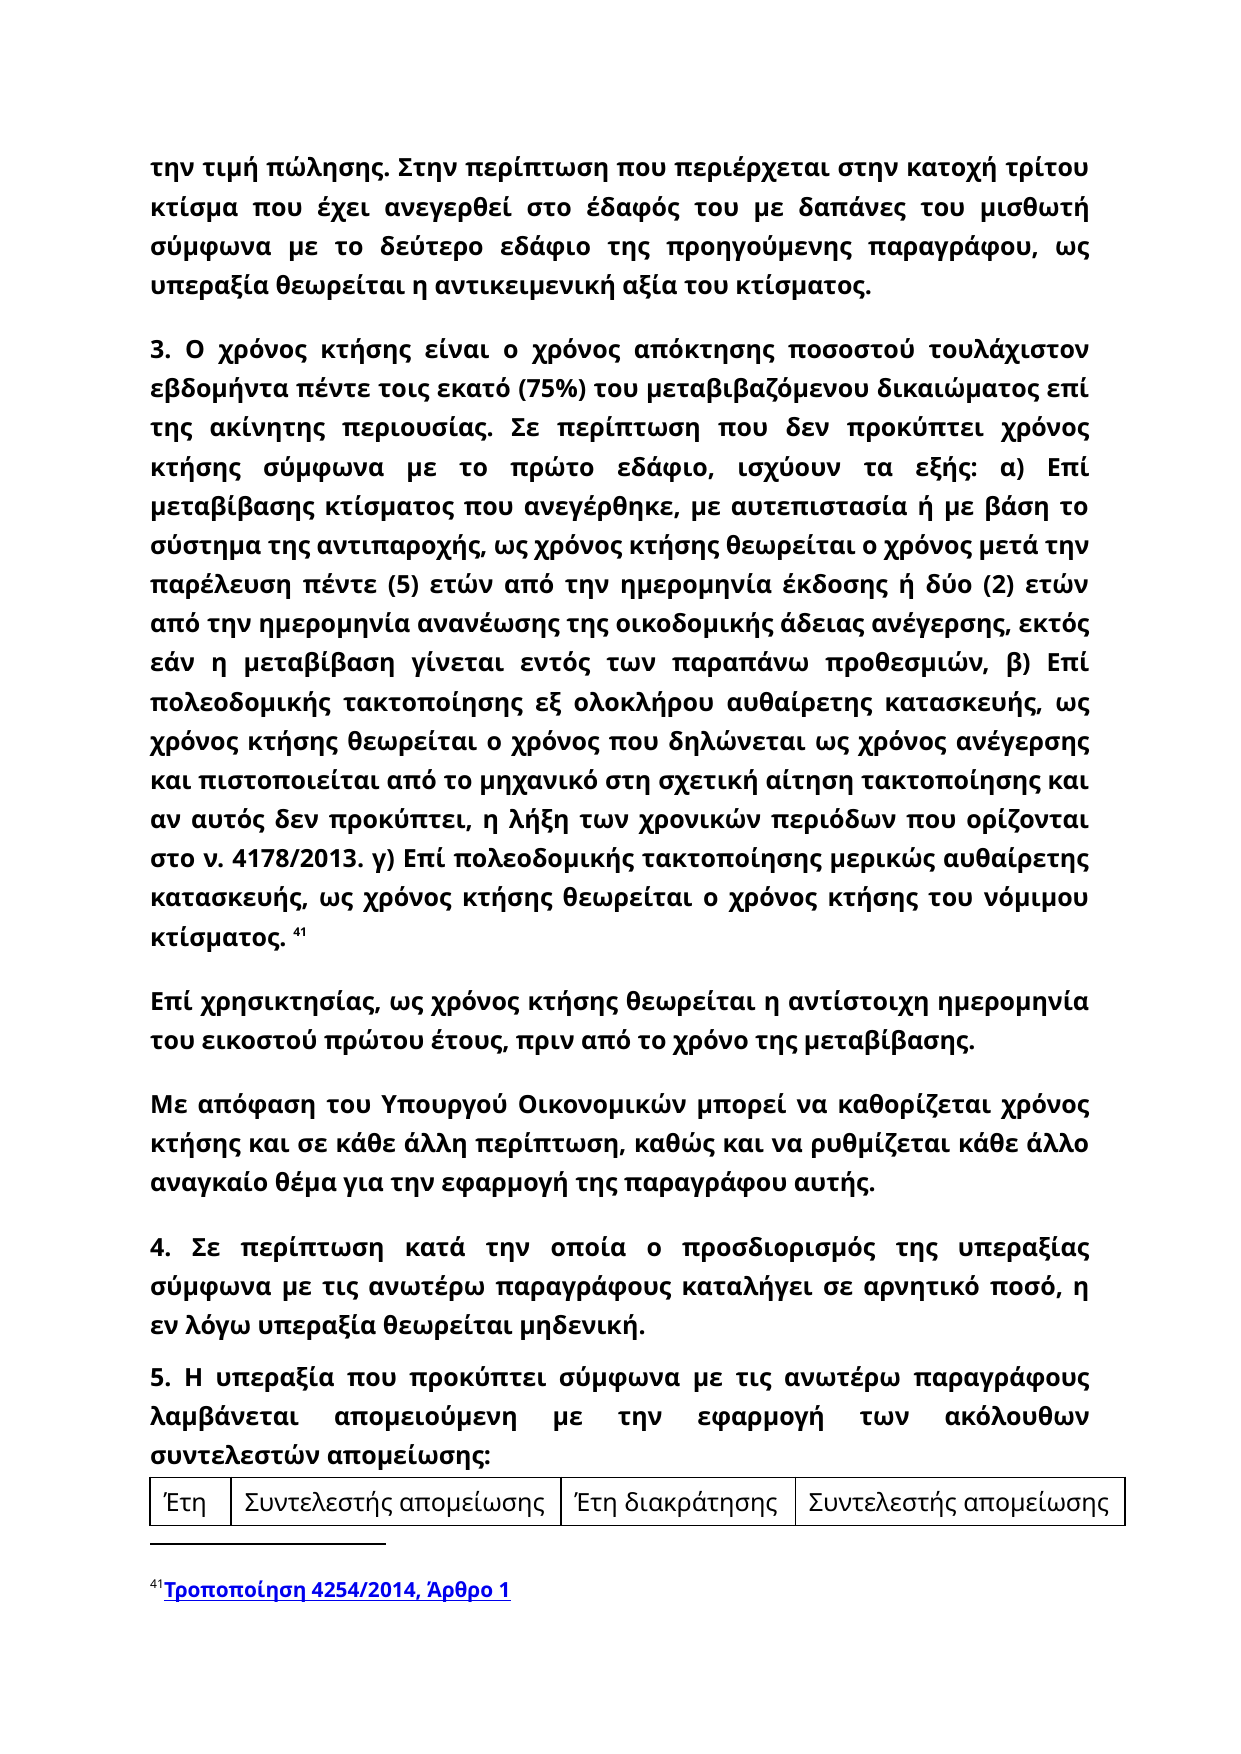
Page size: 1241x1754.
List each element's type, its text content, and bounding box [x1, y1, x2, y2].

text 3. Ο χρόνος κτήσης είναι ο χρόνος απόκτησης ποσοστού τουλάχιστον εβδομήντα πέντε τοις εκατό (75%) του μεταβιβαζόμενου δικαιώματος επί της ακίνητης περιουσίας. Σε περίπτωση που δεν προκύπτει χρόνος κτήσης σύμφωνα με το πρώτο εδάφιο, ισχύουν τα εξής: α) Επί μεταβίβασης κτίσματος που ανεγέρθηκε, με αυτεπιστασία ή με βάση το σύστημα της αντιπαροχής, ως χρόνος κτήσης θεωρείται ο χρόνος μετά την παρέλευση πέντε (5) ετών από την ημερομηνία έκδοσης ή δύο (2) ετών από την ημερομηνία ανανέωσης της οικοδομικής άδειας ανέγερσης, εκτός εάν η μεταβίβαση γίνεται εντός των παραπάνω προθεσμιών, β) Επί πολεοδομικής τακτοποίησης εξ ολοκλήρου αυθαίρετης κατασκευής, ως χρόνος κτήσης θεωρείται ο χρόνος που δηλώνεται ως χρόνος ανέγερσης και πιστοποιείται από το μηχανικό στη σχετική αίτηση τακτοποίησης και αν αυτός δεν προκύπτει, η λήξη των χρονικών περιόδων που ορίζονται στο ν. 4178/2013. γ) Επί πολεοδομικής τακτοποίησης μερικώς αυθαίρετης κατασκευής, ως χρόνος κτήσης θεωρείται ο χρόνος κτήσης του νόμιμου κτίσματος. [150, 332, 1090, 953]
text 4. Σε περίπτωση κατά την οποία ο προσδιορισμός της υπεραξίας σύμφωνα με τις ανωτέρω παραγράφους καταλήγει σε αρνητικό ποσό, η εν λόγω υπεραξία θεωρείται μηδενική. [150, 1229, 1090, 1342]
table_header Έτη διακράτησης [562, 1478, 795, 1525]
table_header Συντελεστής απομείωσης [796, 1478, 1124, 1525]
text Τροποποίηση 4254/2014, Άρθρο 1 [150, 1576, 1090, 1604]
table_header Συντελεστής απομείωσης [232, 1478, 560, 1525]
text Επί χρησικτησίας, ως χρόνος κτήσης θεωρείται η αντίστοιχη ημερομηνία του εικοστού πρώτου έτους, πριν από το χρόνο της μεταβίβασης. [150, 983, 1090, 1057]
text Με απόφαση του Υπουργού Οικονομικών μπορεί να καθορίζεται χρόνος κτήσης και σε κάθε άλλη περίπτωση, καθώς και να ρυθμίζεται κάθε άλλο αναγκαίο θέμα για την εφαρμογή της παραγράφου αυτής. [150, 1087, 1090, 1199]
table_header Έτη [151, 1478, 230, 1525]
text 5. Η υπεραξία που προκύπτει σύμφωνα με τις ανωτέρω παραγράφους λαμβάνεται απομειούμενη με την εφαρμογή των ακόλουθων συντελεστών απομείωσης: [150, 1359, 1090, 1472]
text την τιμή πώλησης. Στην περίπτωση που περιέρχεται στην κατοχή τρίτου κτίσμα που έχει ανεγερθεί στο έδαφός του με δαπάνες του μισθωτή σύμφωνα με το δεύτερο εδάφιο της προηγούμενης παραγράφου, ως υπεραξία θεωρείται η αντικειμενική αξία του κτίσματος. [150, 150, 1090, 302]
